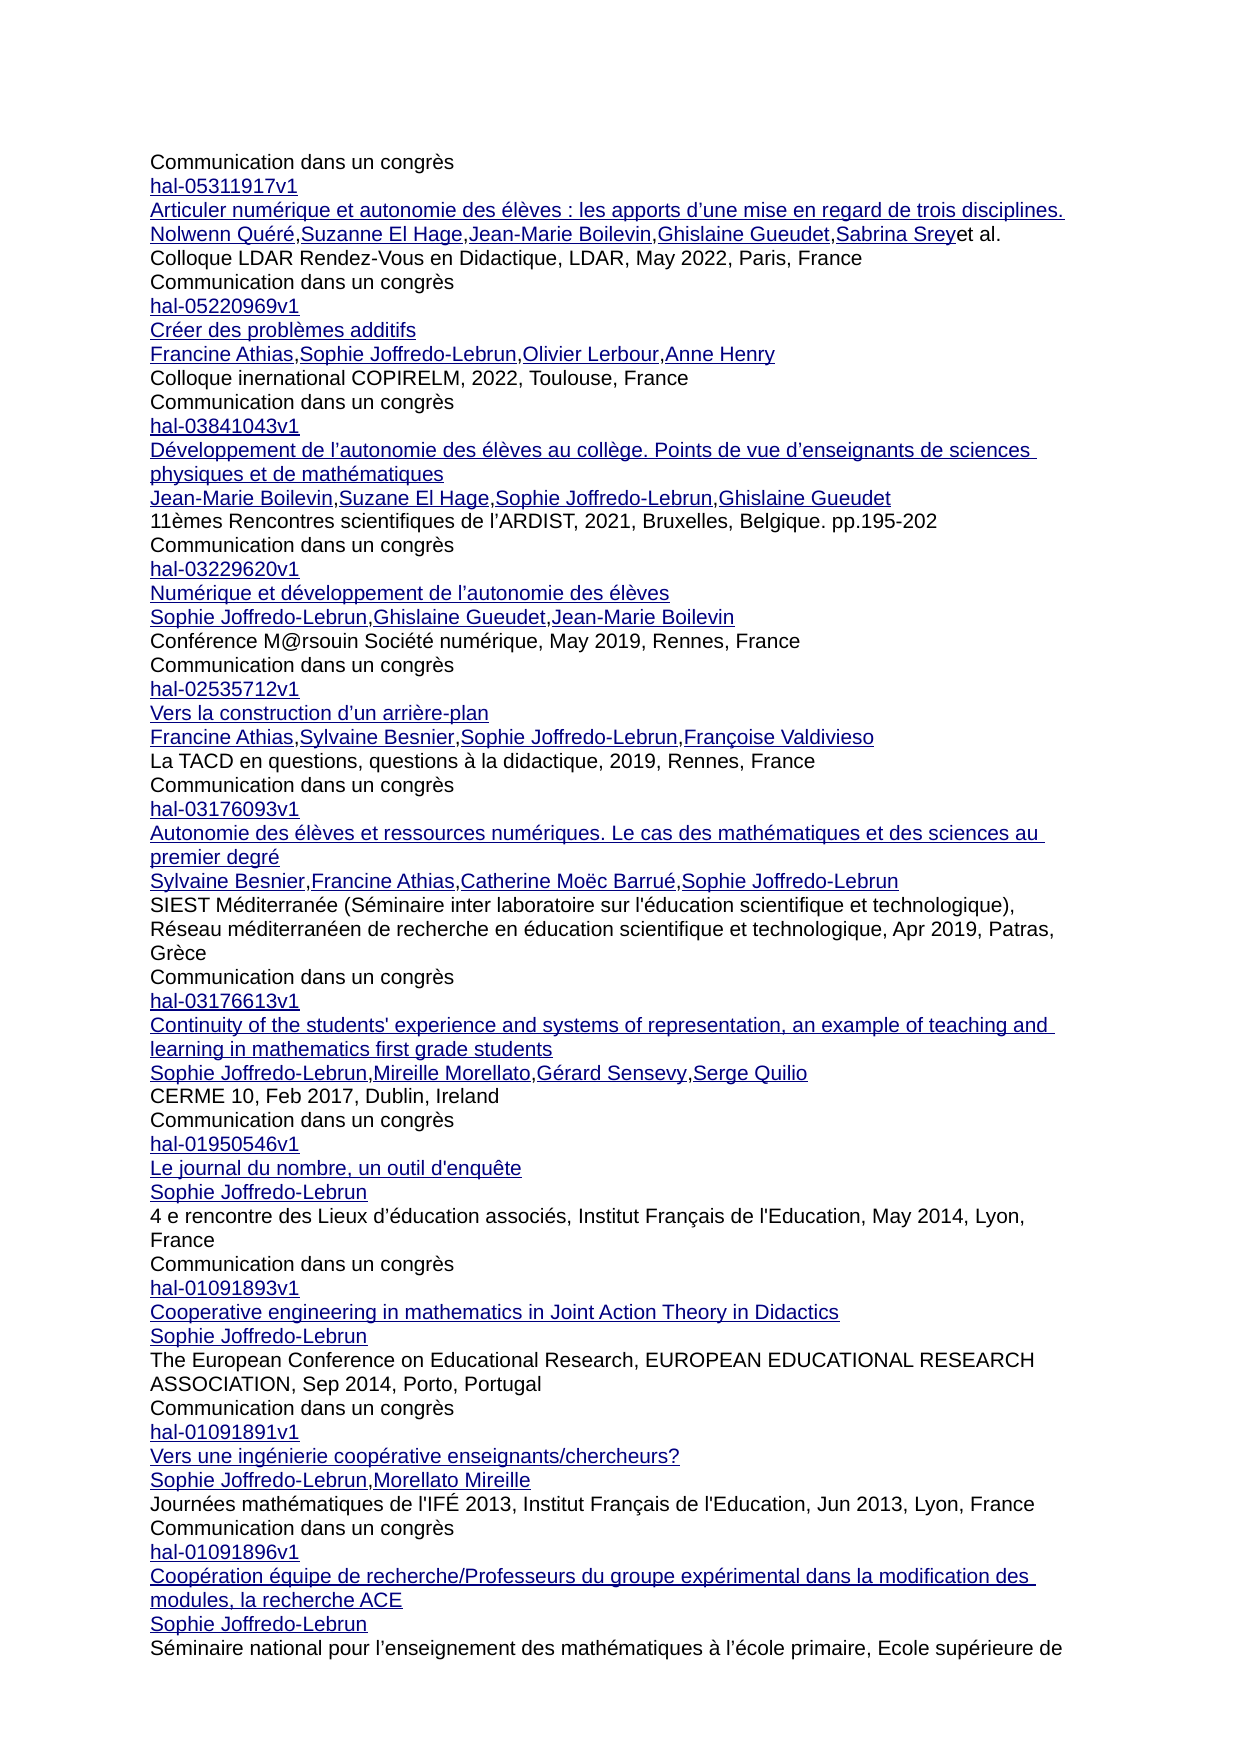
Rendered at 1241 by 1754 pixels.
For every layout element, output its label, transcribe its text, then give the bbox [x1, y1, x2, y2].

table_cell Coopération équipe de recherche/Professeurs du groupe expérimental dans la modification des modules, la recherche ACE Sophie Joffredo-Lebrun Séminaire national pour l’enseignement des mathématiques à l’école primaire, Ecole supérieure de [150, 1564, 1090, 1659]
table_cell Numérique et développement de l’autonomie des élèves Sophie Joffredo-Lebrun,Ghislaine Gueudet,Jean-Marie Boilevin Conférence M@rsouin Société numérique, May 2019, Rennes, France Communication dans un congrès hal-02535712v1 [150, 581, 1090, 701]
table_cell Cooperative engineering in mathematics in Joint Action Theory in Didactics Sophie Joffredo-Lebrun The European Conference on Educational Research, EUROPEAN EDUCATIONAL RESEARCH ASSOCIATION, Sep 2014, Porto, Portugal Communication dans un congrès hal-01091891v1 [150, 1300, 1090, 1444]
table_cell Communication dans un congrès hal-05311917v1 [150, 150, 1090, 198]
table_cell Créer des problèmes additifs Francine Athias,Sophie Joffredo-Lebrun,Olivier Lerbour,Anne Henry Colloque inernational COPIRELM, 2022, Toulouse, France Communication dans un congrès hal-03841043v1 [150, 318, 1090, 437]
table_cell Continuity of the students' experience and systems of representation, an example of teaching and learning in mathematics first grade students Sophie Joffredo-Lebrun,Mireille Morellato,Gérard Sensevy,Serge Quilio CERME 10, Feb 2017, Dublin, Ireland Communication dans un congrès hal-01950546v1 [150, 1013, 1090, 1156]
table_cell Le journal du nombre, un outil d'enquête Sophie Joffredo-Lebrun 4 e rencontre des Lieux d’éducation associés, Institut Français de l'Education, May 2014, Lyon, France Communication dans un congrès hal-01091893v1 [150, 1156, 1090, 1300]
table_cell Vers la construction d’un arrière-plan Francine Athias,Sylvaine Besnier,Sophie Joffredo-Lebrun,Françoise Valdivieso La TACD en questions, questions à la didactique, 2019, Rennes, France Communication dans un congrès hal-03176093v1 [150, 701, 1090, 821]
table_cell Vers une ingénierie coopérative enseignants/chercheurs? Sophie Joffredo-Lebrun,Morellato Mireille Journées mathématiques de l'IFÉ 2013, Institut Français de l'Education, Jun 2013, Lyon, France Communication dans un congrès hal-01091896v1 [150, 1444, 1090, 1563]
table_cell Développement de l’autonomie des élèves au collège. Points de vue d’enseignants de sciences physiques et de mathématiques Jean-Marie Boilevin,Suzane El Hage,Sophie Joffredo-Lebrun,Ghislaine Gueudet 11èmes Rencontres scientifiques de l’ARDIST, 2021, Bruxelles, Belgique. pp.195-202 Communication dans un congrès hal-03229620v1 [150, 438, 1090, 581]
table_cell Articuler numérique et autonomie des élèves : les apports d’une mise en regard de trois disciplines. Nolwenn Quéré,Suzanne El Hage,Jean-Marie Boilevin,Ghislaine Gueudet,Sabrina Sreyet al. Colloque LDAR Rendez-Vous en Didactique, LDAR, May 2022, Paris, France Communication dans un congrès hal-05220969v1 [150, 198, 1090, 318]
table_cell Autonomie des élèves et ressources numériques. Le cas des mathématiques et des sciences au premier degré Sylvaine Besnier,Francine Athias,Catherine Moëc Barrué,Sophie Joffredo-Lebrun SIEST Méditerranée (Séminaire inter laboratoire sur l'éducation scientifique et technologique), Réseau méditerranéen de recherche en éducation scientifique et technologique, Apr 2019, Patras, Grèce Communication dans un congrès hal-03176613v1 [150, 821, 1090, 1012]
